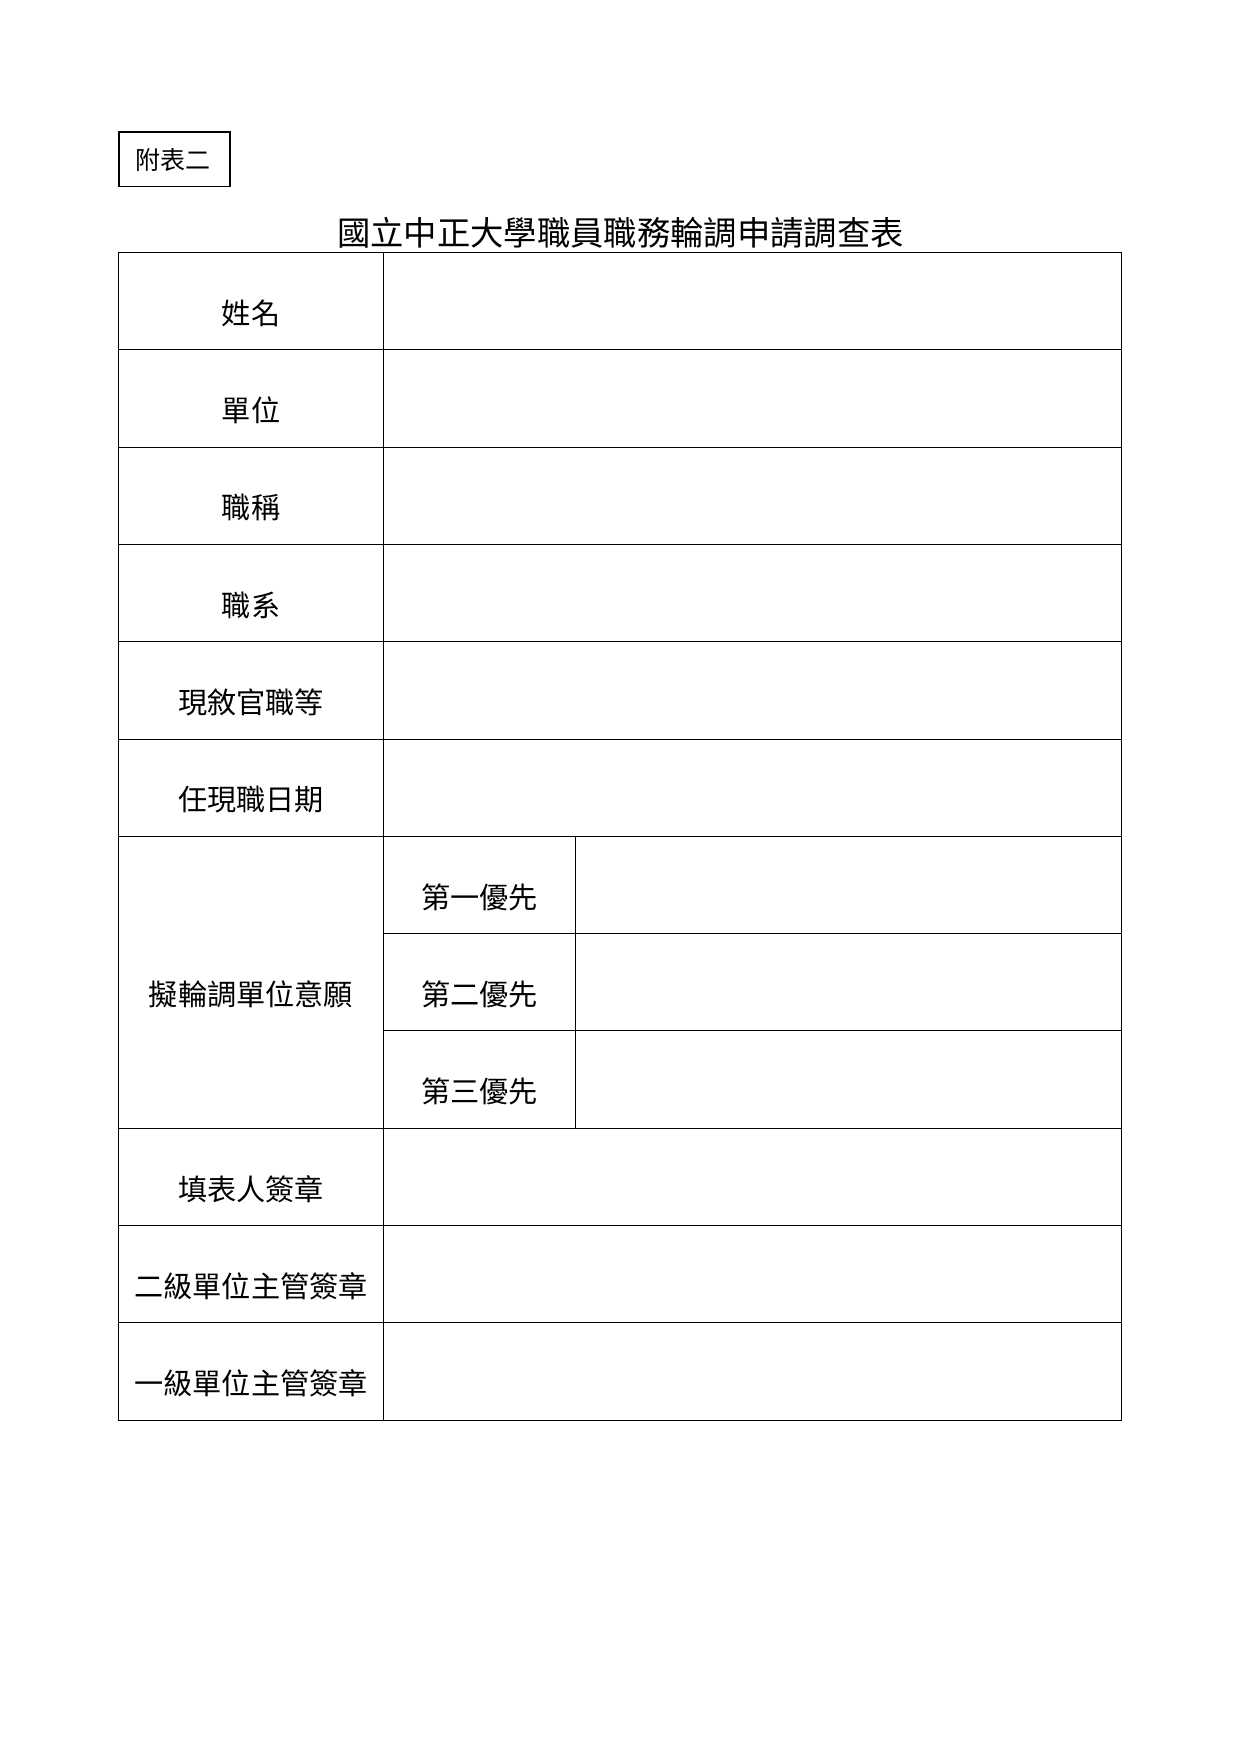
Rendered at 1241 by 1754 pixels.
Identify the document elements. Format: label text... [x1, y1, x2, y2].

table_cell 一級單位主管簽章 [119, 1323, 383, 1419]
table_header [384, 253, 1121, 349]
table_cell 任現職日期 [119, 740, 383, 836]
table_cell [576, 1031, 1121, 1128]
table_cell 擬輪調單位意願 [119, 837, 383, 1128]
table_cell [384, 350, 1121, 447]
table_cell [384, 1323, 1121, 1419]
table_cell 二級單位主管簽章 [119, 1226, 383, 1322]
table_cell [384, 642, 1121, 738]
table_cell [384, 1129, 1121, 1225]
table_cell [384, 1226, 1121, 1322]
table_cell [576, 837, 1121, 933]
table_cell 職系 [119, 545, 383, 641]
table_header 姓名 [119, 253, 383, 349]
text 國立中正大學職員職務輪調申請調查表 [118, 189, 1122, 252]
table_cell 單位 [119, 350, 383, 447]
table_cell 填表人簽章 [119, 1129, 383, 1225]
table_cell 現敘官職等 [119, 642, 383, 738]
table_cell [384, 740, 1121, 836]
text 附表二 [135, 140, 214, 176]
table_cell [576, 934, 1121, 1030]
table_cell 第三優先 [384, 1031, 575, 1128]
table_cell [384, 448, 1121, 544]
table_cell 第二優先 [384, 934, 575, 1030]
table_cell [384, 545, 1121, 641]
table_cell 職稱 [119, 448, 383, 544]
table_cell 第一優先 [384, 837, 575, 933]
